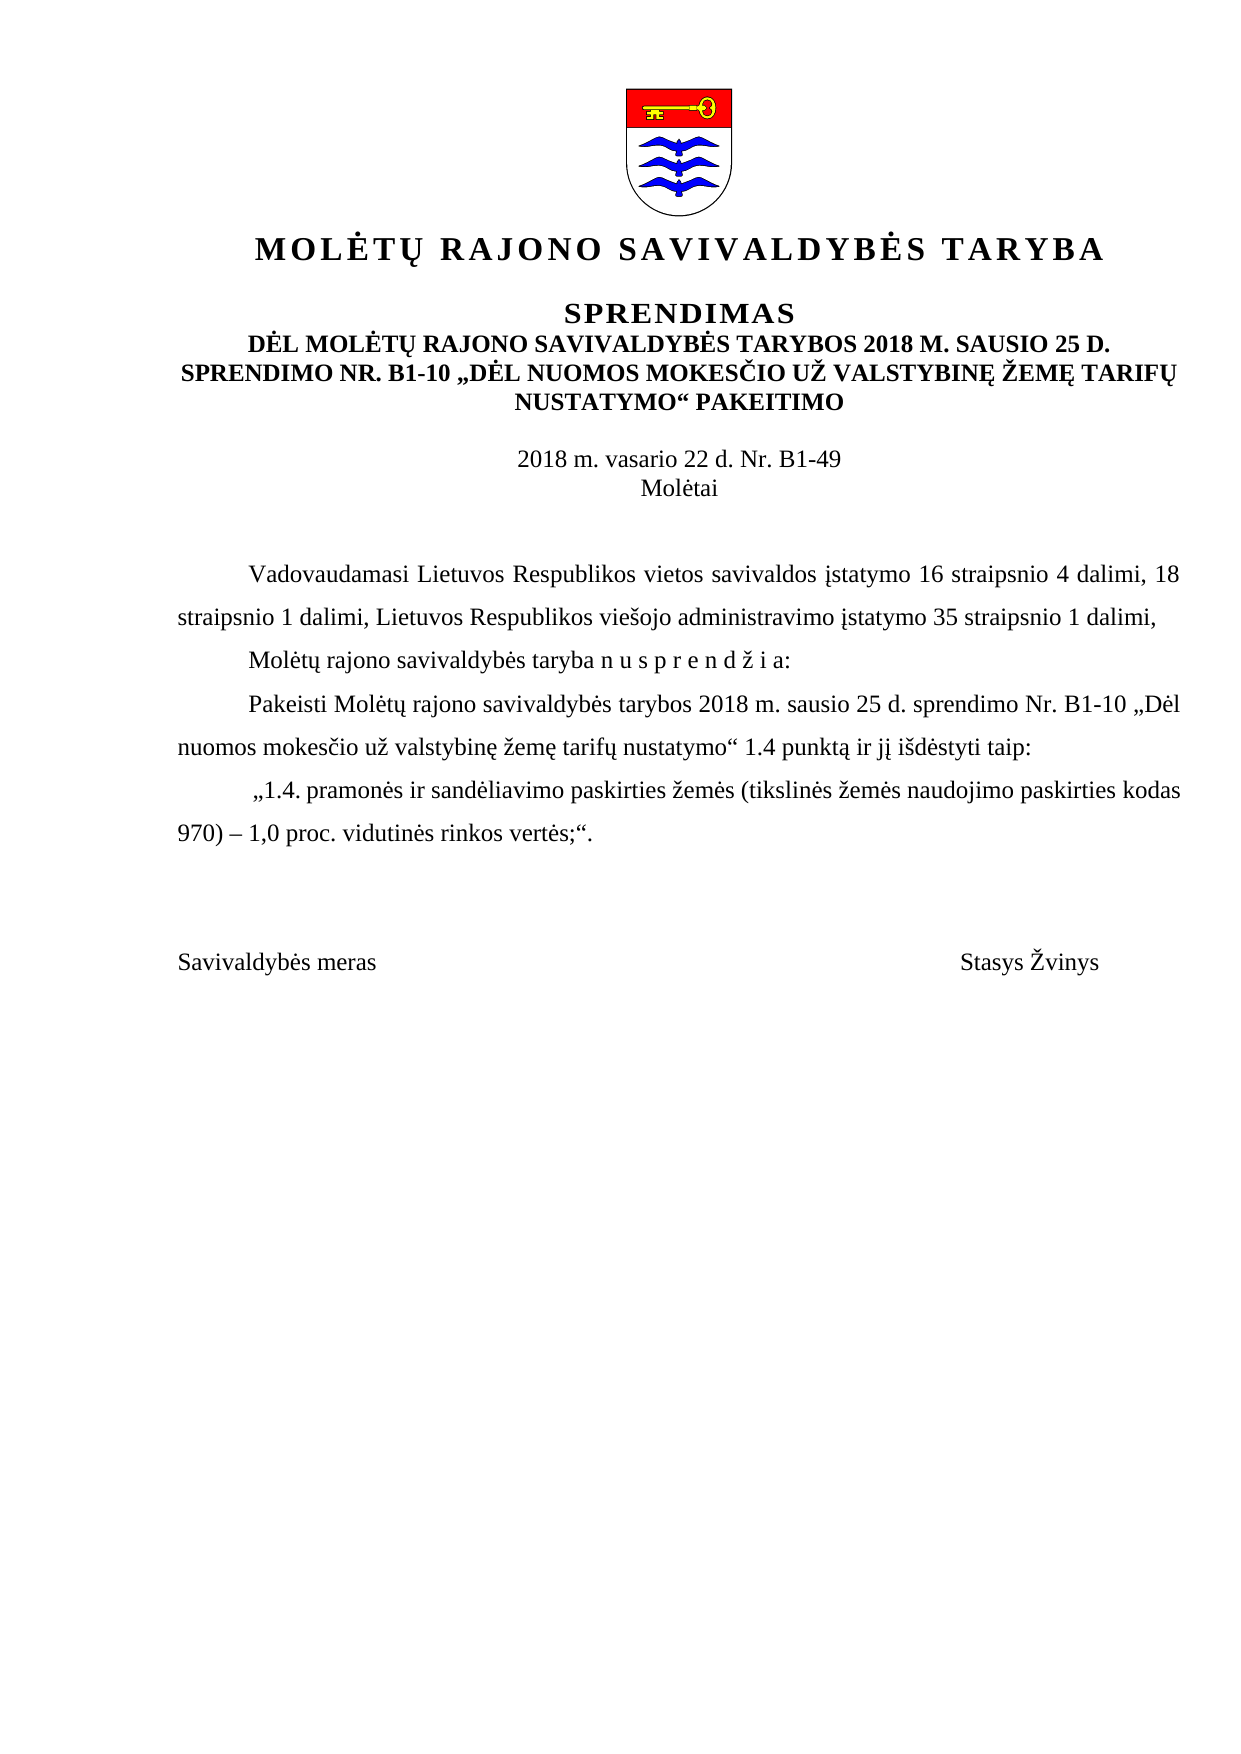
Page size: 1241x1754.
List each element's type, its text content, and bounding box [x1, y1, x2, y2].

text Vadovaudamasi Lietuvos Respublikos vietos savivaldos įstatymo 16 straipsnio 4 dalimi, 18 straipsnio 1 dalimi, Lietuvos Respublikos viešojo administravimo įstatymo 35 straipsnio 1 dalimi, [177, 559, 1181, 631]
text 2018 m. vasario 22 d. Nr. B1-49 [177, 444, 1181, 473]
text SPRENDIMAS [177, 296, 1181, 329]
text Molėtų rajono savivaldybės taryba [177, 229, 1181, 267]
text dėl molėtų rajono savivaldybės tarybos 2018 m. sausio 25 d. sprendimo nr. b1-10 „Dėl nuomos mokesčio už valstybinę žemę tarifų nustatymo“ pakeitimo [177, 329, 1181, 416]
text Savivaldybės meras Stasys Žvinys [177, 947, 1181, 976]
text Molėtų rajono savivaldybės taryba n u s p r e n d ž i a: [177, 646, 1181, 674]
text Molėtai [177, 473, 1181, 502]
text „1.4. pramonės ir sandėliavimo paskirties žemės (tikslinės žemės naudojimo paskirties kodas 970) – 1,0 proc. vidutinės rinkos vertės;“. [177, 775, 1181, 847]
text Pakeisti Molėtų rajono savivaldybės tarybos 2018 m. sausio 25 d. sprendimo Nr. B1-10 „Dėl nuomos mokesčio už valstybinę žemę tarifų nustatymo“ 1.4 punktą ir jį išdėstyti taip: [177, 689, 1181, 761]
